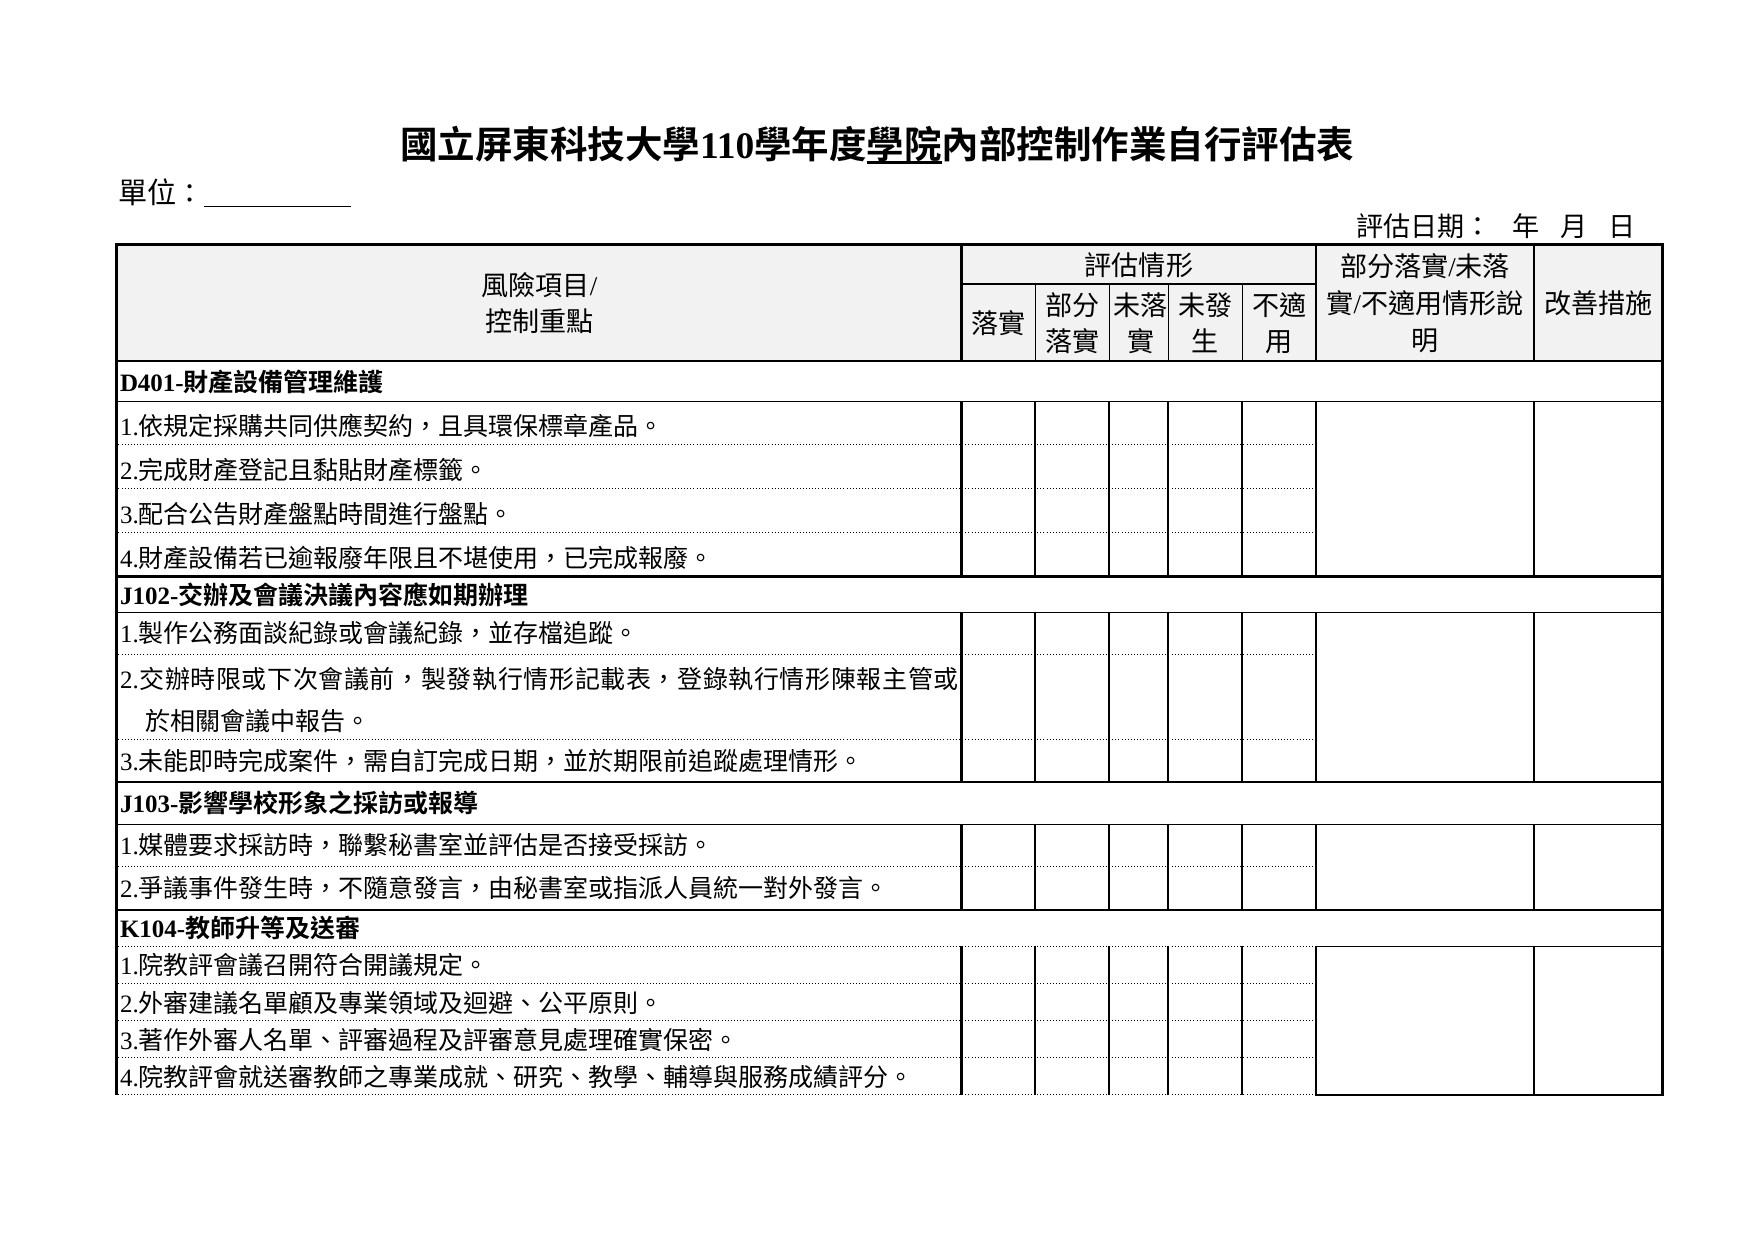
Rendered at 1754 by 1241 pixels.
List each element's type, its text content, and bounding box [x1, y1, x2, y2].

table_cell [1169, 946, 1241, 983]
table_cell [1243, 1057, 1315, 1094]
table_cell [1243, 983, 1315, 1020]
table_cell [1317, 654, 1533, 738]
table_cell 1.依規定採購共同供應契約，且具環保標章產品。 [118, 402, 960, 444]
table_cell [1243, 946, 1315, 983]
table_cell [1243, 866, 1315, 908]
table_cell [1110, 866, 1167, 908]
table_cell 部分落實 [1036, 285, 1109, 360]
table_header 改善措施 [1535, 246, 1661, 360]
table_cell [963, 1020, 1034, 1057]
table_cell 4.院教評會就送審教師之專業成就、研究、教學、輔導與服務成績評分。 [118, 1057, 960, 1094]
table_cell 不適用 [1243, 285, 1315, 360]
text 評估日期： 年 月 日 [118, 209, 1636, 243]
table_header 風險項目/ 控制重點 [118, 246, 960, 360]
table_cell 未落實 [1110, 285, 1168, 360]
table_cell [1535, 825, 1661, 866]
table_cell [1036, 1057, 1108, 1094]
table_header 部分落實/未落實/不適用情形說明 [1317, 246, 1533, 360]
table_cell 落實 [963, 285, 1035, 360]
table_cell [963, 654, 1034, 738]
table_cell 3.配合公告財產盤點時間進行盤點。 [118, 488, 960, 532]
table_cell [1169, 866, 1241, 908]
table_cell [1169, 488, 1241, 532]
table_cell 1.製作公務面談紀錄或會議紀錄，並存檔追蹤。 [118, 613, 960, 654]
table_cell [1169, 613, 1241, 654]
table_cell [1243, 739, 1315, 781]
table_cell [963, 488, 1034, 532]
table_cell [1317, 402, 1533, 575]
table_cell [1243, 402, 1315, 444]
table_cell [1036, 444, 1108, 488]
table_cell [1535, 947, 1661, 1094]
table_cell [1169, 739, 1241, 781]
table_cell [1169, 1020, 1241, 1057]
table_cell [1110, 613, 1167, 654]
table_cell 2.爭議事件發生時，不隨意發言，由秘書室或指派人員統一對外發言。 [118, 866, 960, 908]
table_cell [963, 983, 1034, 1020]
table_cell J103-影響學校形象之採訪或報導 [118, 783, 1661, 823]
table_cell [1317, 947, 1533, 1094]
table_cell [1243, 532, 1315, 575]
table_cell 1.媒體要求採訪時，聯繫秘書室並評估是否接受採訪。 [118, 825, 960, 866]
table_cell [1169, 983, 1241, 1020]
table_cell [963, 613, 1034, 654]
table_header 評估情形 [963, 246, 1315, 283]
table_cell [1036, 946, 1108, 983]
table_cell [1110, 946, 1167, 983]
table_cell 2.外審建議名單顧及專業領域及迴避、公平原則。 [118, 983, 960, 1020]
table_cell [1110, 1057, 1167, 1094]
table_cell [963, 1057, 1034, 1094]
table_cell [1535, 739, 1661, 781]
table_cell [1243, 654, 1315, 738]
table_cell [1110, 739, 1167, 781]
table_cell [1535, 866, 1661, 908]
table_cell 2.交辦時限或下次會議前，製發執行情形記載表，登錄執行情形陳報主管或於相關會議中報告。 [118, 654, 960, 738]
table_cell [1535, 613, 1661, 654]
table_cell [1317, 825, 1533, 866]
table_cell [1535, 402, 1661, 575]
table_cell [1110, 402, 1167, 444]
table_cell [963, 402, 1034, 444]
table_cell [1036, 983, 1108, 1020]
table_cell [1317, 739, 1533, 781]
table_cell [1243, 444, 1315, 488]
table_cell 1.院教評會議召開符合開議規定。 [118, 946, 960, 983]
text 單位： [118, 180, 1636, 209]
table_cell [1036, 654, 1108, 738]
table_cell [1169, 1057, 1241, 1094]
table_cell [1036, 402, 1108, 444]
table_cell [963, 825, 1034, 866]
table_cell [1036, 613, 1108, 654]
table_cell [1110, 532, 1167, 575]
table_cell [1169, 444, 1241, 488]
table_cell 未發生 [1169, 285, 1242, 360]
table_cell [1110, 444, 1167, 488]
table_cell [1243, 613, 1315, 654]
table_cell [1036, 866, 1108, 908]
table_cell [963, 739, 1034, 781]
table_cell [1169, 825, 1241, 866]
table_cell [1243, 488, 1315, 532]
table_cell 4.財產設備若已逾報廢年限且不堪使用，已完成報廢。 [118, 532, 960, 575]
table_cell J102-交辦及會議決議內容應如期辦理 [118, 578, 1661, 612]
table_cell [1110, 983, 1167, 1020]
table_cell [1036, 1020, 1108, 1057]
table_cell [1535, 654, 1661, 738]
table_cell [963, 866, 1034, 908]
table_cell [963, 946, 1034, 983]
table_cell [963, 444, 1034, 488]
table_cell [1243, 825, 1315, 866]
table_cell [1036, 488, 1108, 532]
table_cell [963, 532, 1034, 575]
table_cell 2.完成財產登記且黏貼財產標籤。 [118, 444, 960, 488]
table_cell [1317, 866, 1533, 908]
table_cell [1036, 825, 1108, 866]
table_cell [1110, 654, 1167, 738]
table_cell [1169, 402, 1241, 444]
table_cell [1169, 532, 1241, 575]
table_cell [1110, 488, 1167, 532]
table_cell D401-財產設備管理維護 [118, 362, 1661, 401]
table_cell [1036, 739, 1108, 781]
table_cell [1169, 654, 1241, 738]
table_cell K104-教師升等及送審 [118, 911, 1661, 946]
table_cell 3.著作外審人名單、評審過程及評審意見處理確實保密。 [118, 1020, 960, 1057]
table_cell [1110, 1020, 1167, 1057]
table_cell [1110, 825, 1167, 866]
table_cell 3.未能即時完成案件，需自訂完成日期，並於期限前追蹤處理情形。 [118, 739, 960, 781]
text 國立屏東科技大學110學年度學院內部控制作業自行評估表 [118, 118, 1636, 169]
table_cell [1243, 1020, 1315, 1057]
table_cell [1317, 613, 1533, 654]
table_cell [1036, 532, 1108, 575]
